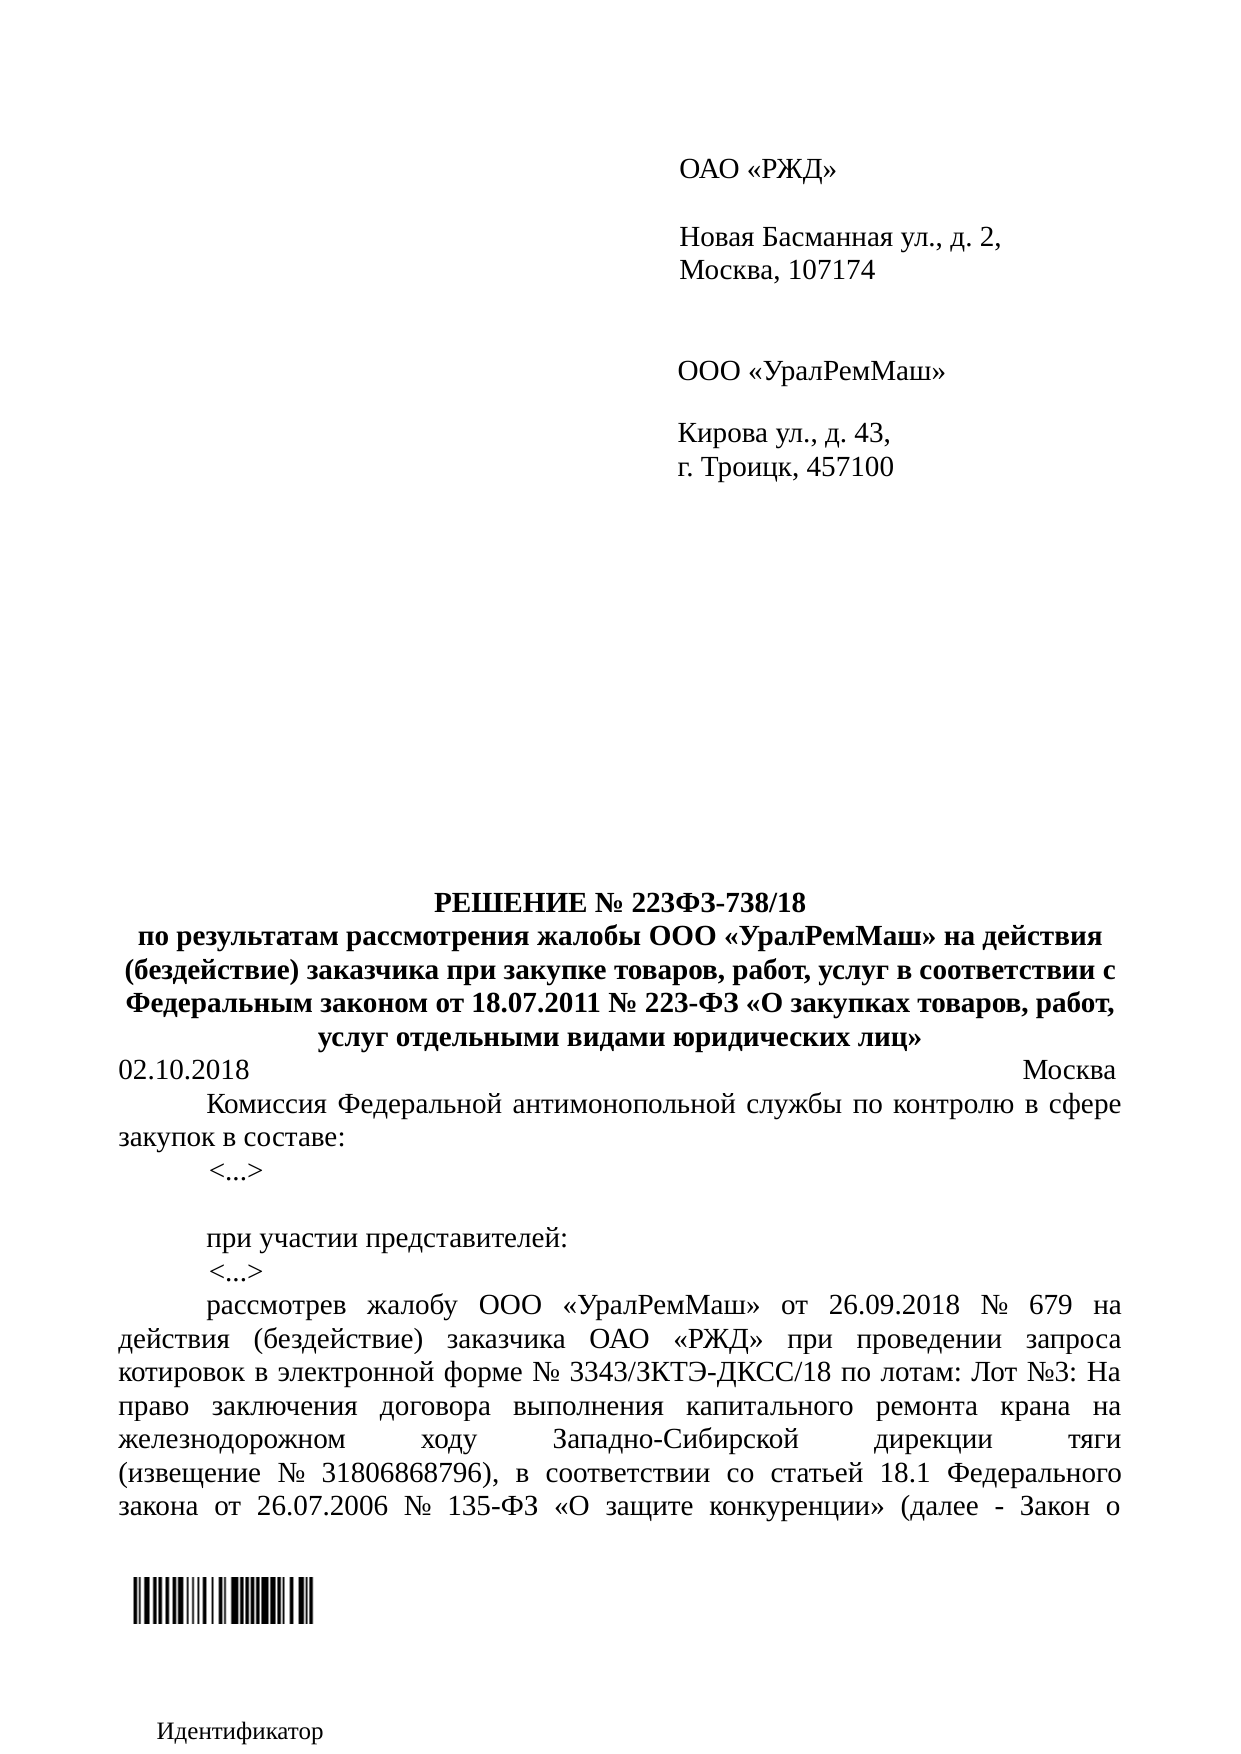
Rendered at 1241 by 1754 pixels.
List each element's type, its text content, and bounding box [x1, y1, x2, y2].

picture [118, 1577, 331, 1624]
text <...> [118, 1153, 1122, 1187]
text 02.10.2018 Москва [118, 1052, 1122, 1086]
text <...> [118, 1254, 1122, 1287]
text по результатам рассмотрения жалобы ООО «УралРемМаш» на действия (бездействие) заказчика при закупке товаров, работ, услуг в соответствии с Федеральным законом от 18.07.2011 № 223-ФЗ «О закупках товаров, работ, услуг отдельными видами юридических лиц» [118, 918, 1122, 1052]
text Кирова ул., д. 43, [677, 415, 1122, 449]
text Новая Басманная ул., д. 2, Москва, 107174 [679, 219, 1122, 286]
text ОАО «РЖД» [679, 152, 1122, 185]
text РЕШЕНИЕ № 223ФЗ-738/18 [118, 885, 1122, 918]
text ООО «УралРемМаш» [677, 353, 1122, 386]
text г. Троицк, 457100 [677, 449, 1122, 482]
text рассмотрев жалобу ООО «УралРемМаш» от 26.09.2018 № 679 на действия (бездействие) заказчика ОАО «РЖД» при проведении запроса котировок в электронной форме № 3343/ЗКТЭ-ДКСС/18 по лотам: Лот №3: На право заключения договора выполнения капитального ремонта крана на железнодорожном ходу Западно-Сибирской дирекции тяги (извещение № 31806868796), в соответствии со статьей 18.1 Федерального закона от 26.07.2006 № 135-ФЗ «О защите конкуренции» (далее - Закон о [118, 1287, 1122, 1522]
text Комиссия Федеральной антимонопольной службы по контролю в сфере закупок в составе: [118, 1086, 1122, 1153]
text при участии представителей: [118, 1220, 1122, 1254]
